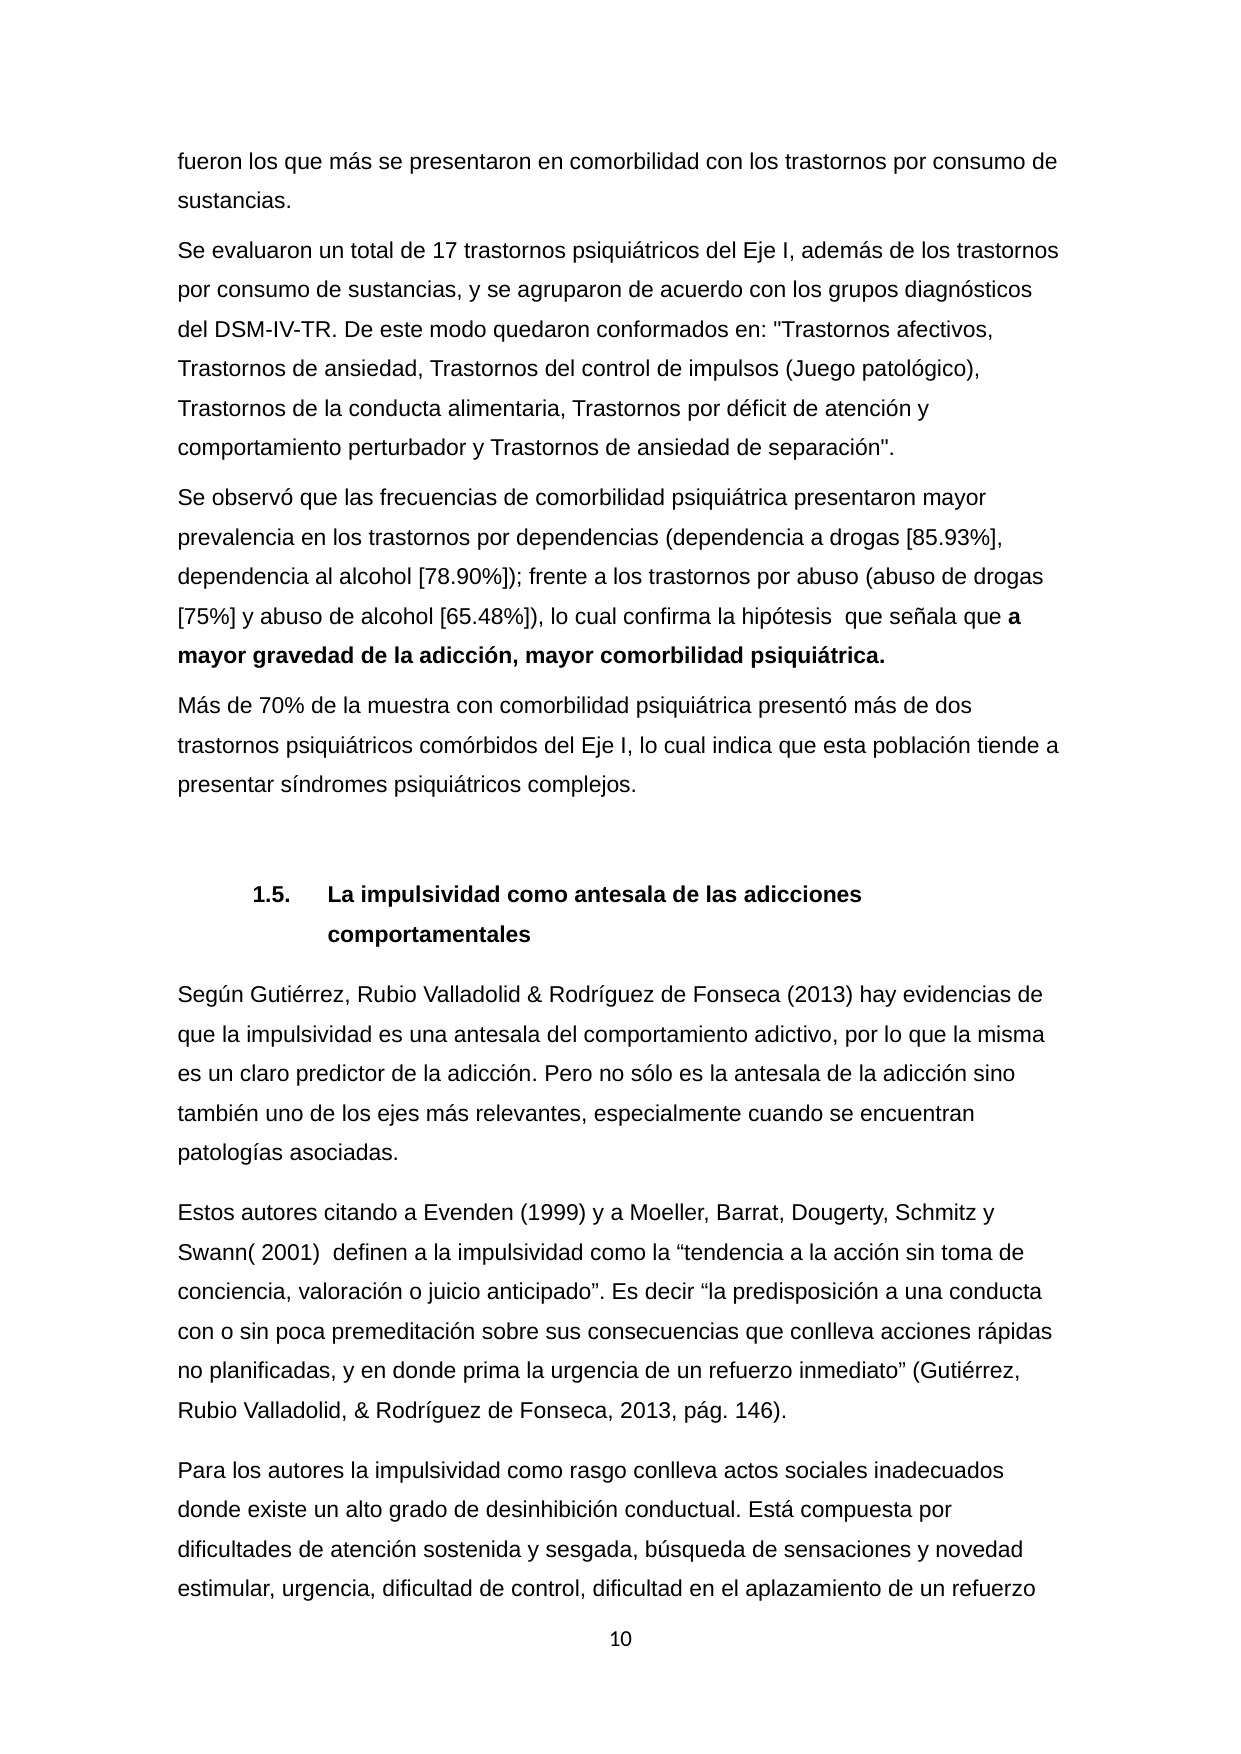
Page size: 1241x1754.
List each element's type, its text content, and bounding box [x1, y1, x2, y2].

text Estos autores citando a Evenden (1999) y a Moeller, Barrat, Dougerty, Schmitz y Swann( 2001) definen a la impulsividad como la “tendencia a la acción sin toma de conciencia, valoración o juicio anticipado”. Es decir “la predisposición a una conducta con o sin poca premeditación sobre sus consecuencias que conlleva acciones rápidas no planificadas, y en donde prima la urgencia de un refuerzo inmediato” (Gutiérrez, Rubio Valladolid, & Rodríguez de Fonseca, 2013, pág. 146). [177, 1199, 1063, 1423]
text Se observó que las frecuencias de comorbilidad psiquiátrica presentaron mayor prevalencia en los trastornos por dependencias (dependencia a drogas [85.93%], dependencia al alcohol [78.90%]); frente a los trastornos por abuso (abuso de drogas [75%] y abuso de alcohol [65.48%]), lo cual confirma la hipótesis que señala que a mayor gravedad de la adicción, mayor comorbilidad psiquiátrica. [177, 484, 1063, 668]
text Para los autores la impulsividad como rasgo conlleva actos sociales inadecuados donde existe un alto grado de desinhibición conductual. Está compuesta por dificultades de atención sostenida y sesgada, búsqueda de sensaciones y novedad estimular, urgencia, dificultad de control, dificultad en el aplazamiento de un refuerzo [177, 1457, 1063, 1602]
text fueron los que más se presentaron en comorbilidad con los trastornos por consumo de sustancias. [177, 148, 1063, 213]
list La impulsividad como antesala de las adicciones comportamentales [252, 881, 1063, 947]
text Más de 70% de la muestra con comorbilidad psiquiátrica presentó más de dos trastornos psiquiátricos comórbidos del Eje I, lo cual indica que esta población tiende a presentar síndromes psiquiátricos complejos. [177, 692, 1063, 797]
text Según Gutiérrez, Rubio Valladolid & Rodríguez de Fonseca (2013) hay evidencias de que la impulsividad es una antesala del comportamiento adictivo, por lo que la misma es un claro predictor de la adicción. Pero no sólo es la antesala de la adicción sino también uno de los ejes más relevantes, especialmente cuando se encuentran patologías asociadas. [177, 981, 1063, 1165]
text Se evaluaron un total de 17 trastornos psiquiátricos del Eje I, además de los trastornos por consumo de sustancias, y se agruparon de acuerdo con los grupos diagnósticos del DSM-IV-TR. De este modo quedaron conformados en: "Trastornos afectivos, Trastornos de ansiedad, Trastornos del control de impulsos (Juego patológico), Trastornos de la conducta alimentaria, Trastornos por déficit de atención y comportamiento perturbador y Trastornos de ansiedad de separación". [177, 237, 1063, 461]
